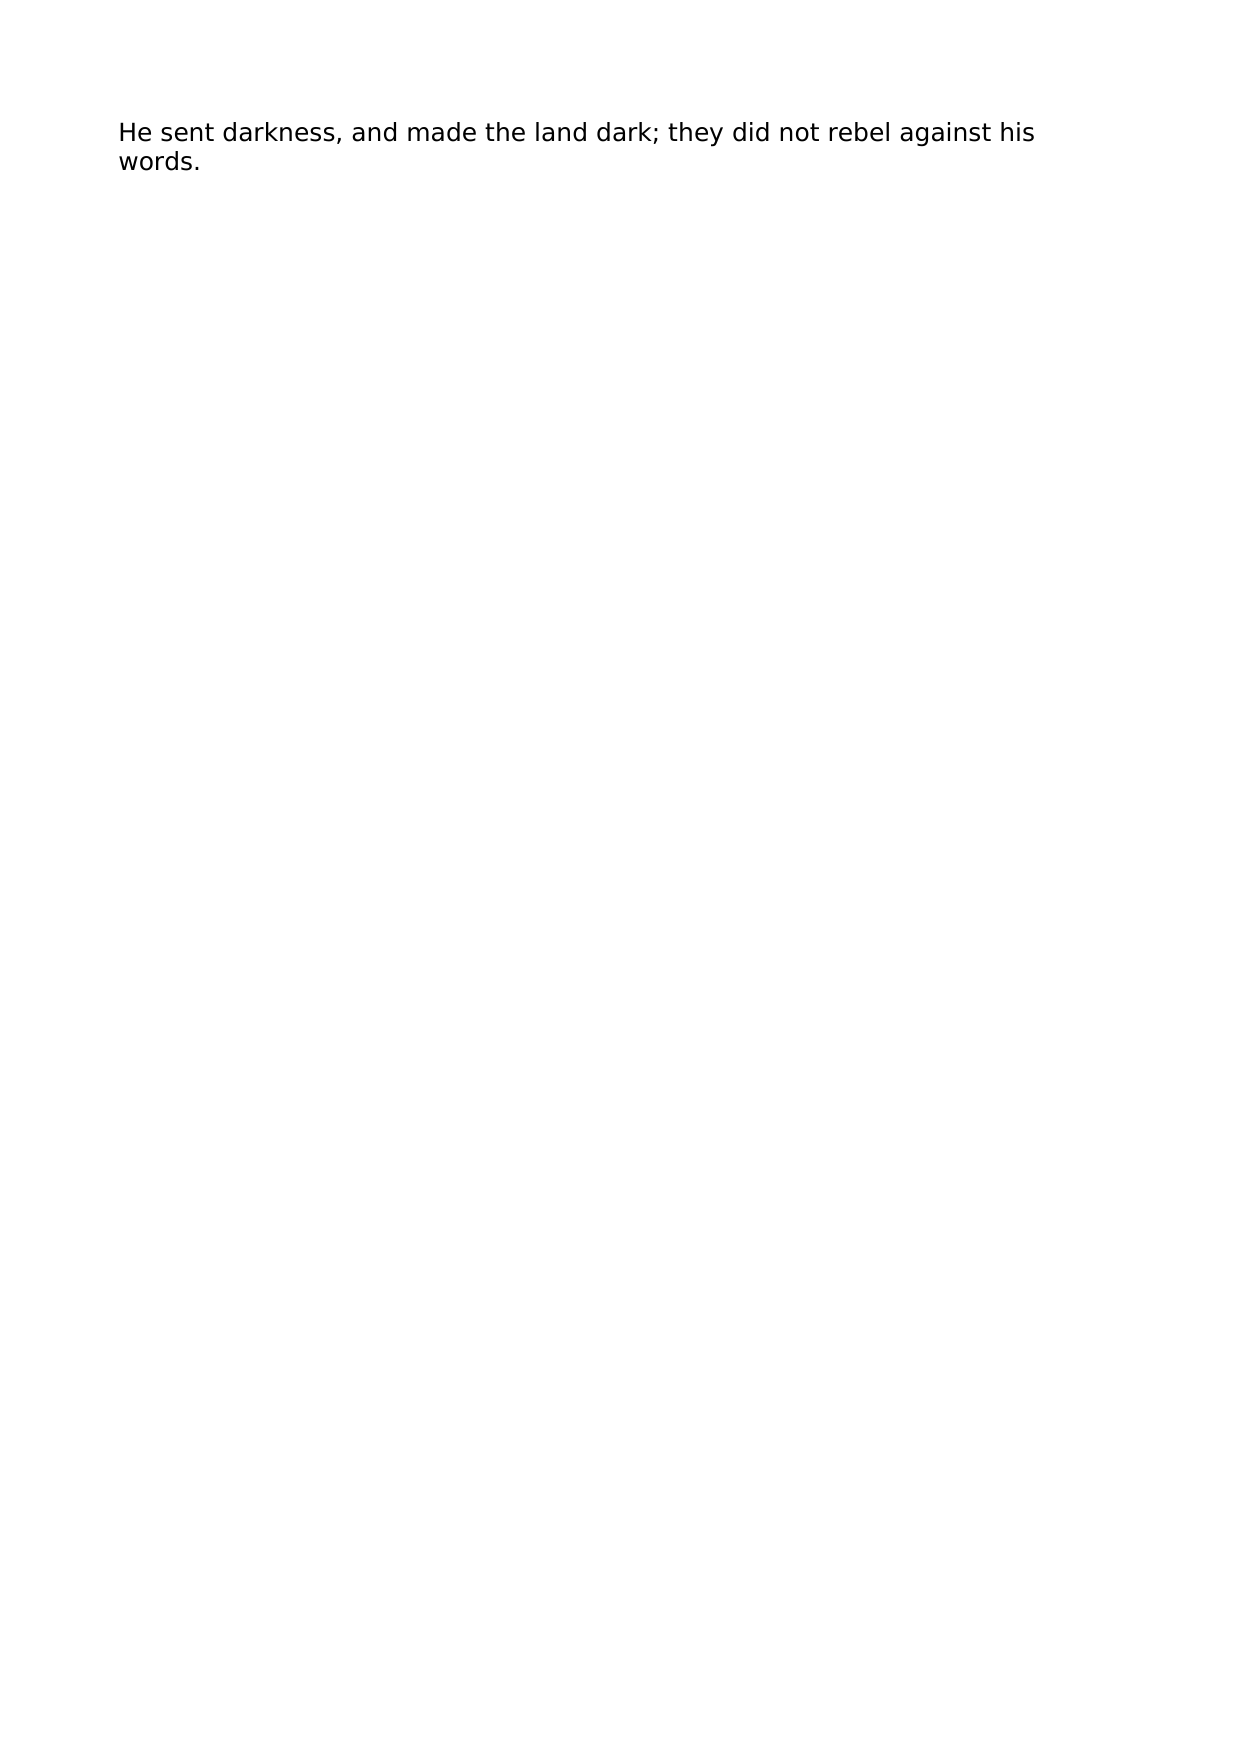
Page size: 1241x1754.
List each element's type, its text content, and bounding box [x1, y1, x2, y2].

text He sent darkness, and made the land dark; they did not rebel against his words. [118, 118, 1122, 176]
